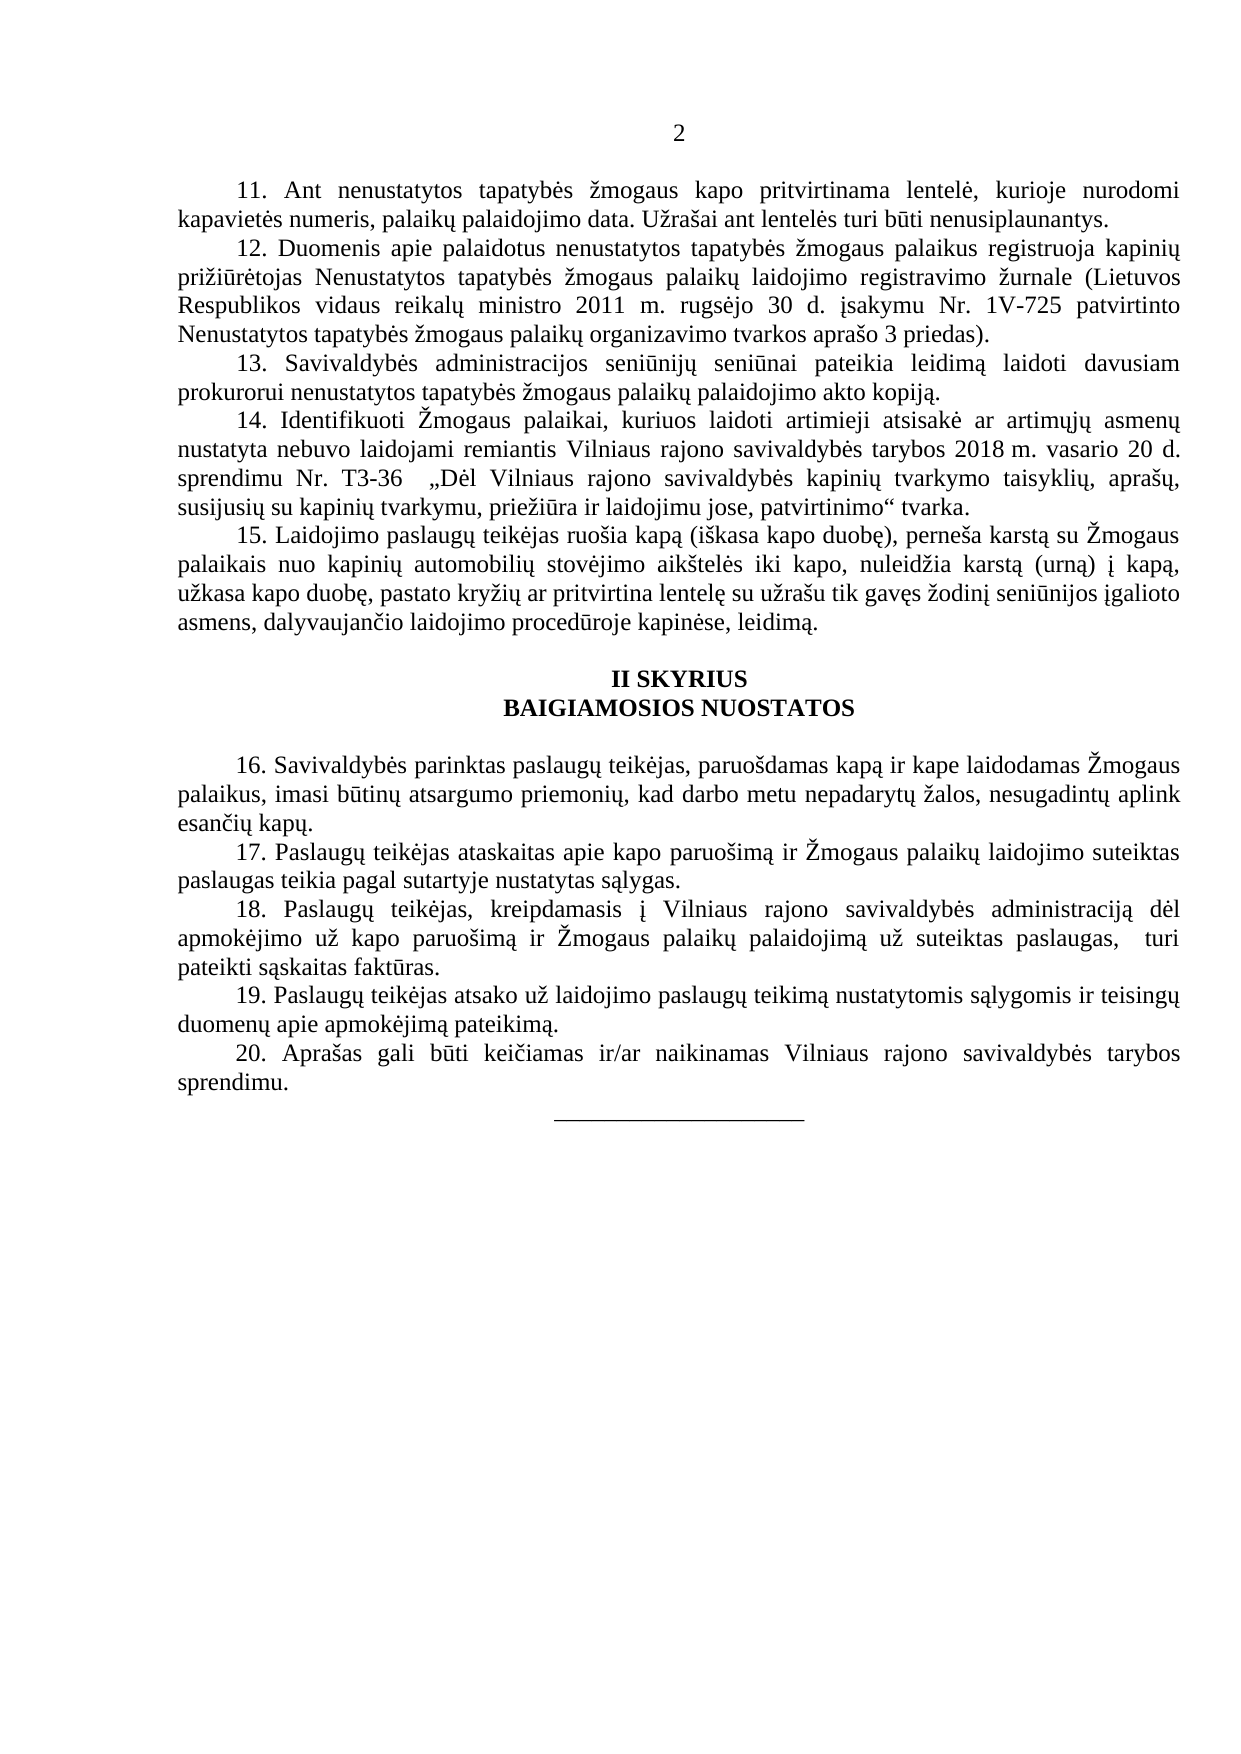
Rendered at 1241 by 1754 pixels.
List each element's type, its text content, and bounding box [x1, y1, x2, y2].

text 13. Savivaldybės administracijos seniūnijų seniūnai pateikia leidimą laidoti davusiam prokurorui nenustatytos tapatybės žmogaus palaikų palaidojimo akto kopiją. [177, 348, 1181, 406]
text 18. Paslaugų teikėjas, kreipdamasis į Vilniaus rajono savivaldybės administraciją dėl apmokėjimo už kapo paruošimą ir Žmogaus palaikų palaidojimą už suteiktas paslaugas, turi pateikti sąskaitas faktūras. [177, 894, 1181, 981]
text 15. Laidojimo paslaugų teikėjas ruošia kapą (iškasa kapo duobę), perneša karstą su Žmogaus palaikais nuo kapinių automobilių stovėjimo aikštelės iki kapo, nuleidžia karstą (urną) į kapą, užkasa kapo duobę, pastato kryžių ar pritvirtina lentelę su užrašu tik gavęs žodinį seniūnijos įgalioto asmens, dalyvaujančio laidojimo procedūroje kapinėse, leidimą. [177, 521, 1181, 636]
text 11. Ant nenustatytos tapatybės žmogaus kapo pritvirtinama lentelė, kurioje nurodomi kapavietės numeris, palaikų palaidojimo data. Užrašai ant lentelės turi būti nenusiplaunantys. [177, 176, 1181, 233]
text 12. Duomenis apie palaidotus nenustatytos tapatybės žmogaus palaikus registruoja kapinių prižiūrėtojas Nenustatytos tapatybės žmogaus palaikų laidojimo registravimo žurnale (Lietuvos Respublikos vidaus reikalų ministro 2011 m. rugsėjo 30 d. įsakymu Nr. 1V-725 patvirtinto Nenustatytos tapatybės žmogaus palaikų organizavimo tvarkos aprašo 3 priedas). [177, 233, 1181, 348]
text ____________________ [177, 1096, 1181, 1124]
text 20. Aprašas gali būti keičiamas ir/ar naikinamas Vilniaus rajono savivaldybės tarybos sprendimu. [177, 1038, 1181, 1096]
text 17. Paslaugų teikėjas ataskaitas apie kapo paruošimą ir Žmogaus palaikų laidojimo suteiktas paslaugas teikia pagal sutartyje nustatytas sąlygas. [177, 837, 1181, 894]
text 14. Identifikuoti Žmogaus palaikai, kuriuos laidoti artimieji atsisakė ar artimųjų asmenų nustatyta nebuvo laidojami remiantis Vilniaus rajono savivaldybės tarybos 2018 m. vasario 20 d. sprendimu Nr. T3-36 „Dėl Vilniaus rajono savivaldybės kapinių tvarkymo taisyklių, aprašų, susijusių su kapinių tvarkymu, priežiūra ir laidojimu jose, patvirtinimo“ tvarka. [177, 406, 1181, 521]
text BAIGIAMOSIOS NUOSTATOS [177, 693, 1181, 722]
text 16. Savivaldybės parinktas paslaugų teikėjas, paruošdamas kapą ir kape laidodamas Žmogaus palaikus, imasi būtinų atsargumo priemonių, kad darbo metu nepadarytų žalos, nesugadintų aplink esančių kapų. [177, 751, 1181, 837]
text II SKYRIUS [177, 664, 1181, 693]
text 19. Paslaugų teikėjas atsako už laidojimo paslaugų teikimą nustatytomis sąlygomis ir teisingų duomenų apie apmokėjimą pateikimą. [177, 981, 1181, 1038]
